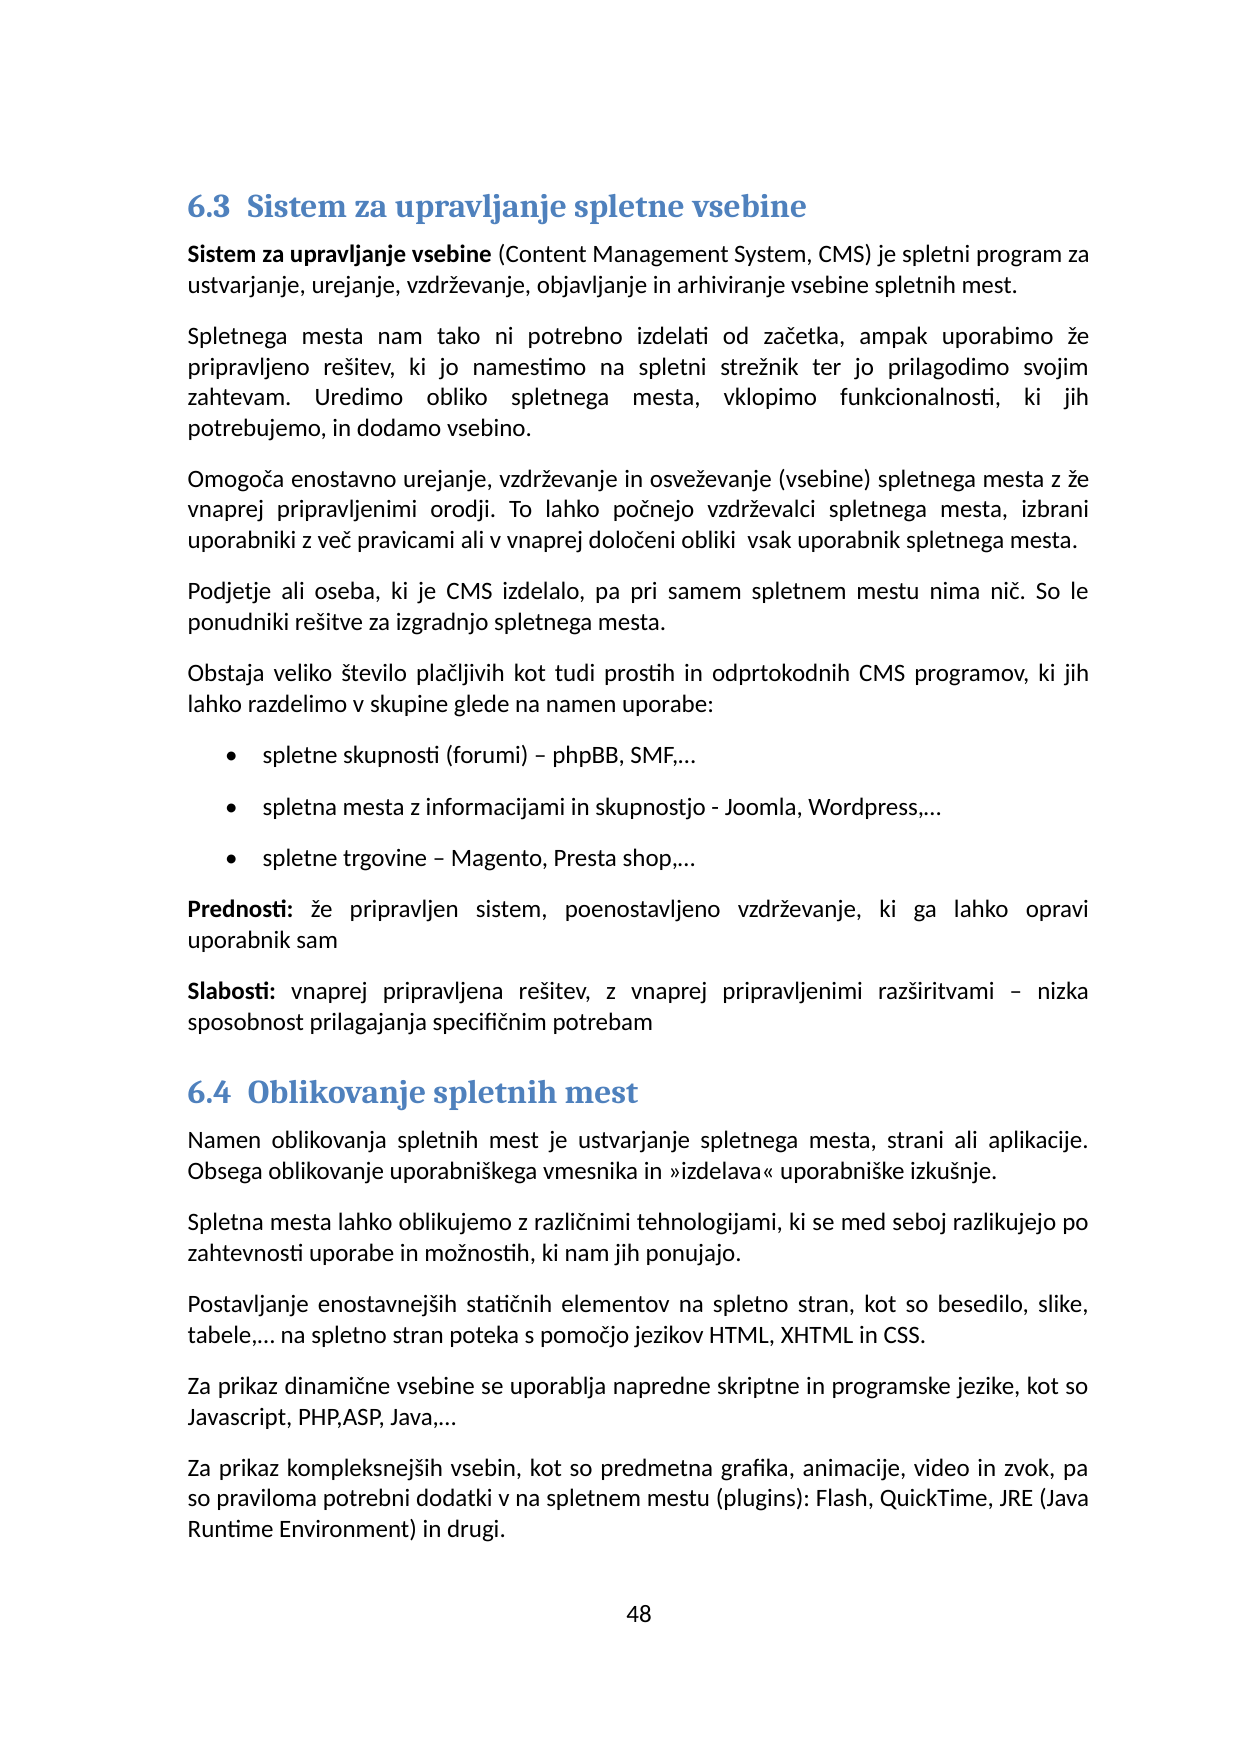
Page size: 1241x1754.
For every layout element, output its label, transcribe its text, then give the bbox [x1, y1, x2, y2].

text Postavljanje enostavnejših statičnih elementov na spletno stran, kot so besedilo, slike, tabele,… na spletno stran poteka s pomočjo jezikov HTML, XHTML in CSS. [187, 1288, 1090, 1349]
text Za prikaz kompleksnejših vsebin, kot so predmetna grafika, animacije, video in zvok, pa so praviloma potrebni dodatki v na spletnem mestu (plugins): Flash, QuickTime, JRE (Java Runtime Environment) in drugi. [187, 1452, 1090, 1544]
text Slabosti: vnaprej pripravljena rešitev, z vnaprej pripravljenimi razširitvami – nizka sposobnost prilagajanja specifičnim potrebam [187, 975, 1090, 1036]
list spletna mesta z informacijami in skupnostjo - Joomla, Wordpress,… [225, 791, 1090, 821]
text Prednosti: že pripravljen sistem, poenostavljeno vzdrževanje, ki ga lahko opravi uporabnik sam [187, 893, 1090, 954]
text Namen oblikovanja spletnih mest je ustvarjanje spletnega mesta, strani ali aplikacije. Obsega oblikovanje uporabniškega vmesnika in »izdelava« uporabniške izkušnje. [187, 1124, 1090, 1186]
text Omogoča enostavno urejanje, vzdrževanje in osveževanje (vsebine) spletnega mesta z že vnaprej pripravljenimi orodji. To lahko počnejo vzdrževalci spletnega mesta, izbrani uporabniki z več pravicami ali v vnaprej določeni obliki vsak uporabnik spletnega mesta. [187, 463, 1090, 555]
list spletne trgovine – Magento, Presta shop,… [225, 842, 1090, 872]
text Obstaja veliko število plačljivih kot tudi prostih in odprtokodnih CMS programov, ki jih lahko razdelimo v skupine glede na namen uporabe: [187, 657, 1090, 718]
text Spletna mesta lahko oblikujemo z različnimi tehnologijami, ki se med seboj razlikujejo po zahtevnosti uporabe in možnostih, ki nam jih ponujajo. [187, 1206, 1090, 1267]
subtitle Oblikovanje spletnih mest [187, 1074, 1090, 1112]
text Za prikaz dinamične vsebine se uporablja napredne skriptne in programske jezike, kot so Javascript, PHP,ASP, Java,… [187, 1370, 1090, 1431]
text Spletnega mesta nam tako ni potrebno izdelati od začetka, ampak uporabimo že pripravljeno rešitev, ki jo namestimo na spletni strežnik ter jo prilagodimo svojim zahtevam. Uredimo obliko spletnega mesta, vklopimo funkcionalnosti, ki jih potrebujemo, in dodamo vsebino. [187, 320, 1090, 442]
text Sistem za upravljanje vsebine (Content Management System, CMS) je spletni program za ustvarjanje, urejanje, vzdrževanje, objavljanje in arhiviranje vsebine spletnih mest. [187, 238, 1090, 299]
text Podjetje ali oseba, ki je CMS izdelalo, pa pri samem spletnem mestu nima nič. So le ponudniki rešitve za izgradnjo spletnega mesta. [187, 576, 1090, 637]
list spletne skupnosti (forumi) – phpBB, SMF,… [225, 739, 1090, 770]
subtitle Sistem za upravljanje spletne vsebine [187, 187, 1090, 226]
